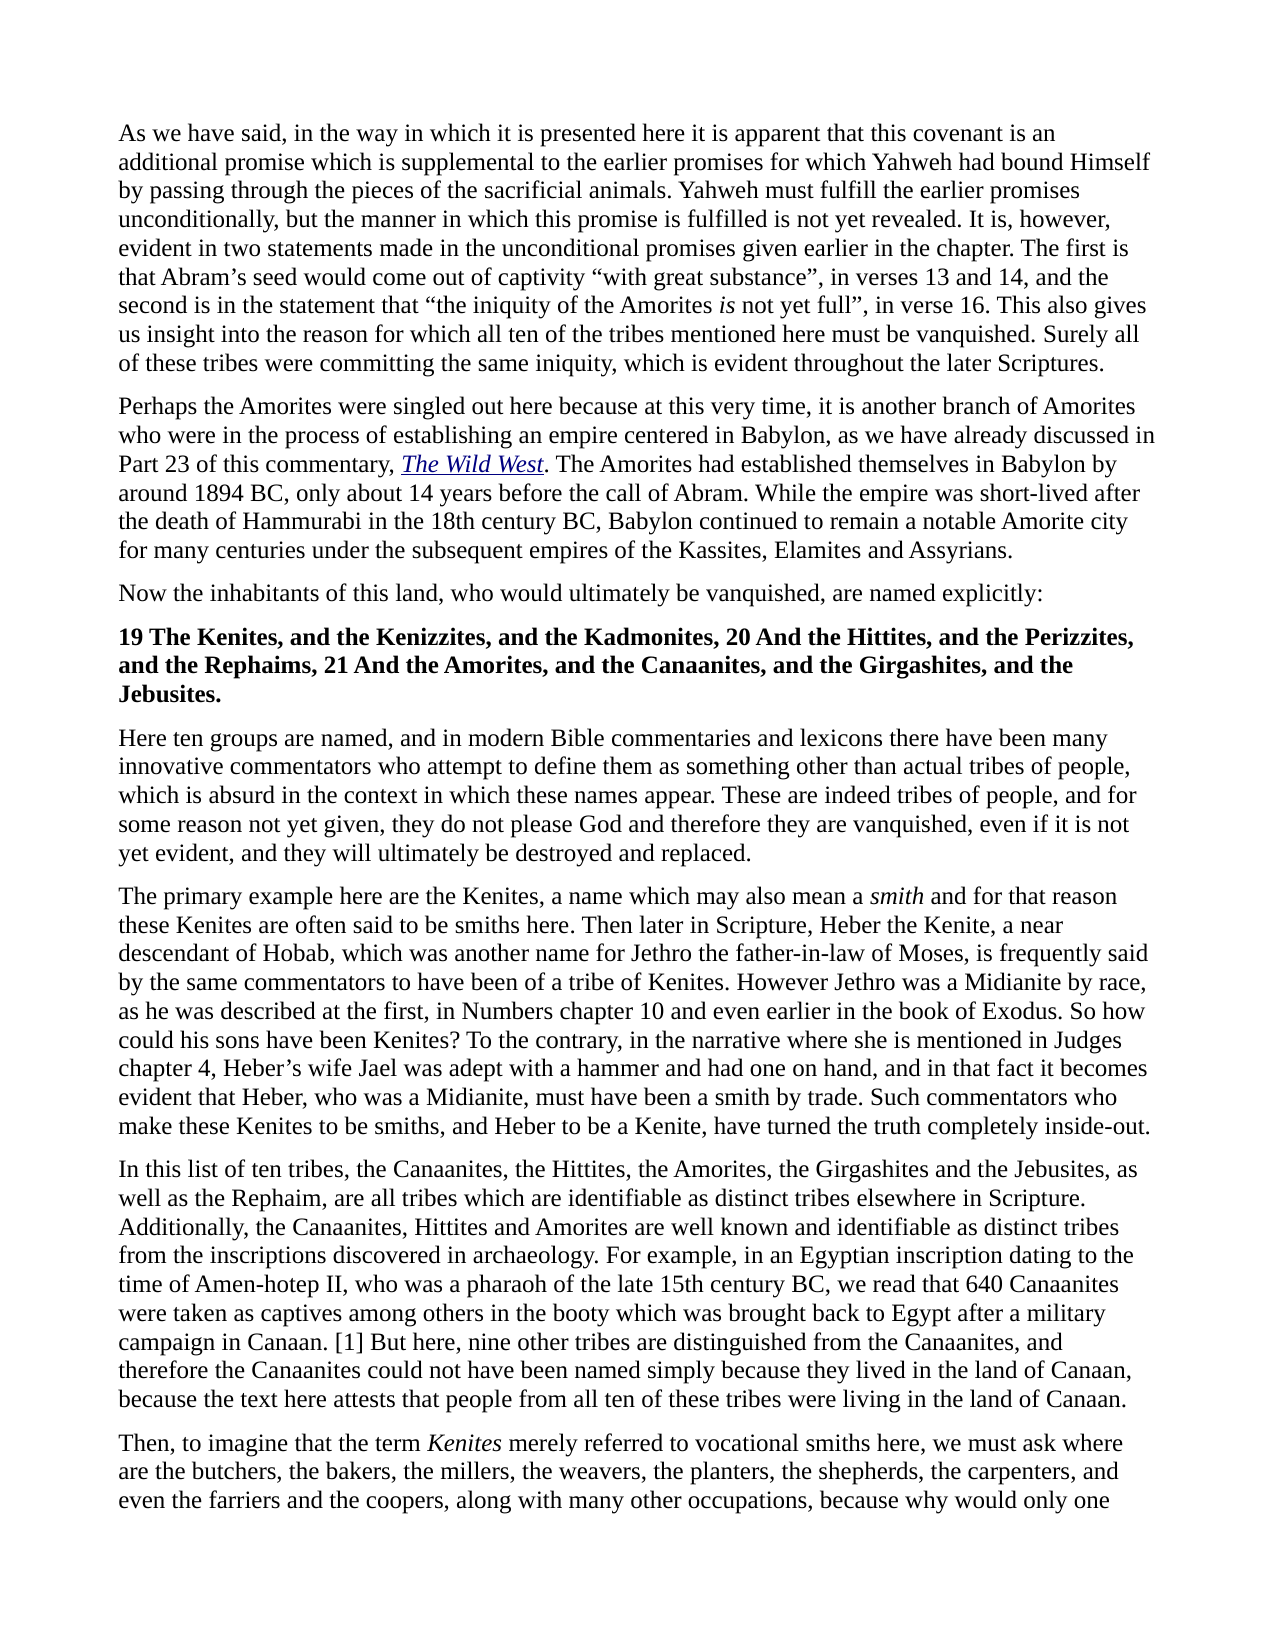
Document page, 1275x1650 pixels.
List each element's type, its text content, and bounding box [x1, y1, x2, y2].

text Now the inhabitants of this land, who would ultimately be vanquished, are named explicitly: [118, 578, 1157, 607]
text 19 The Kenites, and the Kenizzites, and the Kadmonites, 20 And the Hittites, and the Perizzites, and the Rephaims, 21 And the Amorites, and the Canaanites, and the Girgashites, and the Jebusites. [118, 622, 1157, 708]
text Then, to imagine that the term Kenites merely referred to vocational smiths here, we must ask where are the butchers, the bakers, the millers, the weavers, the planters, the shepherds, the carpenters, and even the farriers and the coopers, along with many other occupations, because why would only one [118, 1428, 1157, 1514]
text The primary example here are the Kenites, a name which may also mean a smith and for that reason these Kenites are often said to be smiths here. Then later in Scripture, Heber the Kenite, a near descendant of Hobab, which was another name for Jethro the father-in-law of Moses, is frequently said by the same commentators to have been of a tribe of Kenites. However Jethro was a Midianite by race, as he was described at the first, in Numbers chapter 10 and even earlier in the book of Exodus. So how could his sons have been Kenites? To the contrary, in the narrative where she is mentioned in Judges chapter 4, Heber’s wife Jael was adept with a hammer and had one on hand, and in that fact it becomes evident that Heber, who was a Midianite, must have been a smith by trade. Such commentators who make these Kenites to be smiths, and Heber to be a Kenite, have turned the truth completely inside-out. [118, 881, 1157, 1140]
text Here ten groups are named, and in modern Bible commentaries and lexicons there have been many innovative commentators who attempt to define them as something other than actual tribes of people, which is absurd in the context in which these names appear. These are indeed tribes of people, and for some reason not yet given, they do not please God and therefore they are vanquished, even if it is not yet evident, and they will ultimately be destroyed and replaced. [118, 723, 1157, 866]
text As we have said, in the way in which it is presented here it is apparent that this covenant is an additional promise which is supplemental to the earlier promises for which Yahweh had bound Himself by passing through the pieces of the sacrificial animals. Yahweh must fulfill the earlier promises unconditionally, but the manner in which this promise is fulfilled is not yet revealed. It is, however, evident in two statements made in the unconditional promises given earlier in the chapter. The first is that Abram’s seed would come out of captivity “with great substance”, in verses 13 and 14, and the second is in the statement that “the iniquity of the Amorites is not yet full”, in verse 16. This also gives us insight into the reason for which all ten of the tribes mentioned here must be vanquished. Surely all of these tribes were committing the same iniquity, which is evident throughout the later Scriptures. [118, 118, 1157, 377]
text In this list of ten tribes, the Canaanites, the Hittites, the Amorites, the Girgashites and the Jebusites, as well as the Rephaim, are all tribes which are identifiable as distinct tribes elsewhere in Scripture. Additionally, the Canaanites, Hittites and Amorites are well known and identifiable as distinct tribes from the inscriptions discovered in archaeology. For example, in an Egyptian inscription dating to the time of Amen-hotep II, who was a pharaoh of the late 15th century BC, we read that 640 Canaanites were taken as captives among others in the booty which was brought back to Egypt after a military campaign in Canaan. [1] But here, nine other tribes are distinguished from the Canaanites, and therefore the Canaanites could not have been named simply because they lived in the land of Canaan, because the text here attests that people from all ten of these tribes were living in the land of Canaan. [118, 1154, 1157, 1413]
text Perhaps the Amorites were singled out here because at this very time, it is another branch of Amorites who were in the process of establishing an empire centered in Babylon, as we have already discussed in Part 23 of this commentary, The Wild West. The Amorites had established themselves in Babylon by around 1894 BC, only about 14 years before the call of Abram. While the empire was short-lived after the death of Hammurabi in the 18th century BC, Babylon continued to remain a notable Amorite city for many centuries under the subsequent empires of the Kassites, Elamites and Assyrians. [118, 391, 1157, 564]
